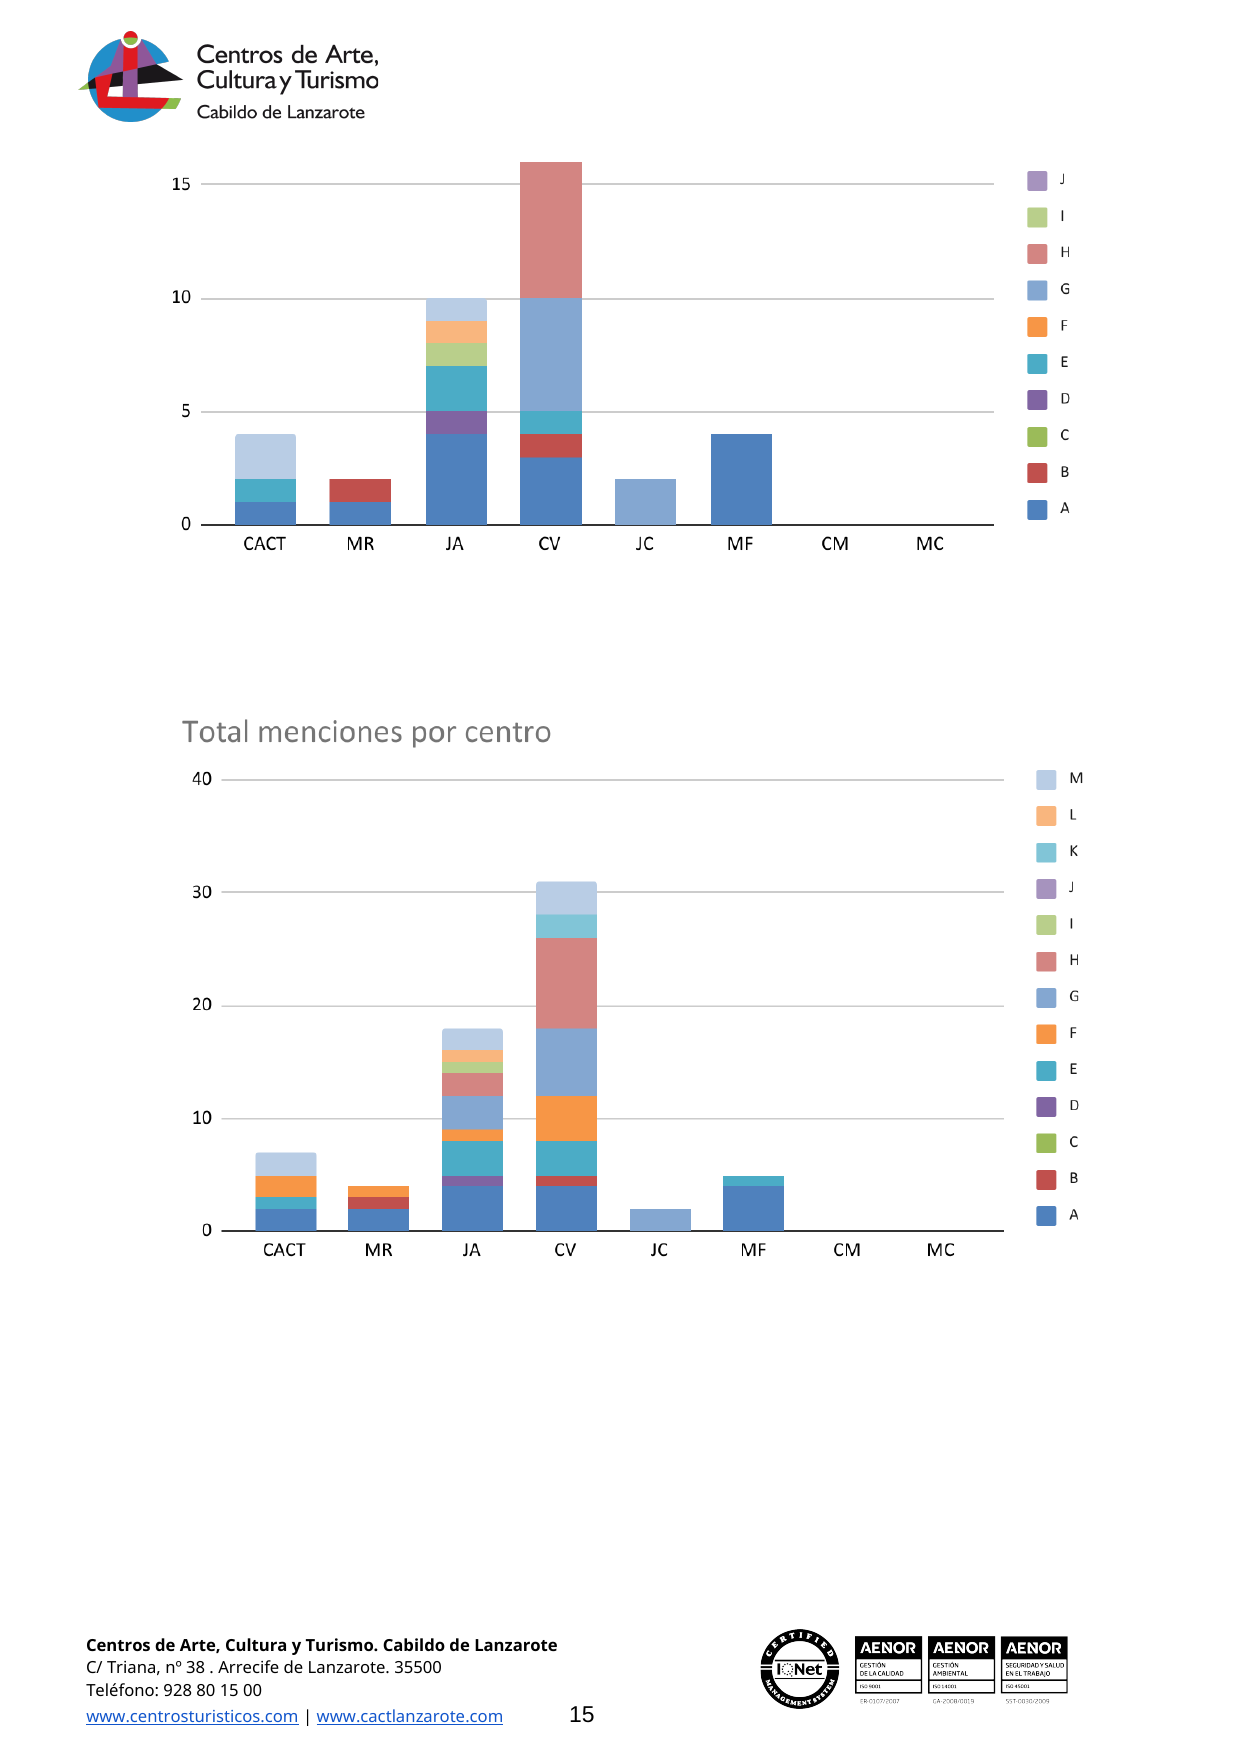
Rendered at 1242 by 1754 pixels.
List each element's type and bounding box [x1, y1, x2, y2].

picture [130, 162, 1117, 585]
picture [760, 1629, 1068, 1709]
picture [151, 686, 1125, 1291]
picture [78, 31, 379, 122]
